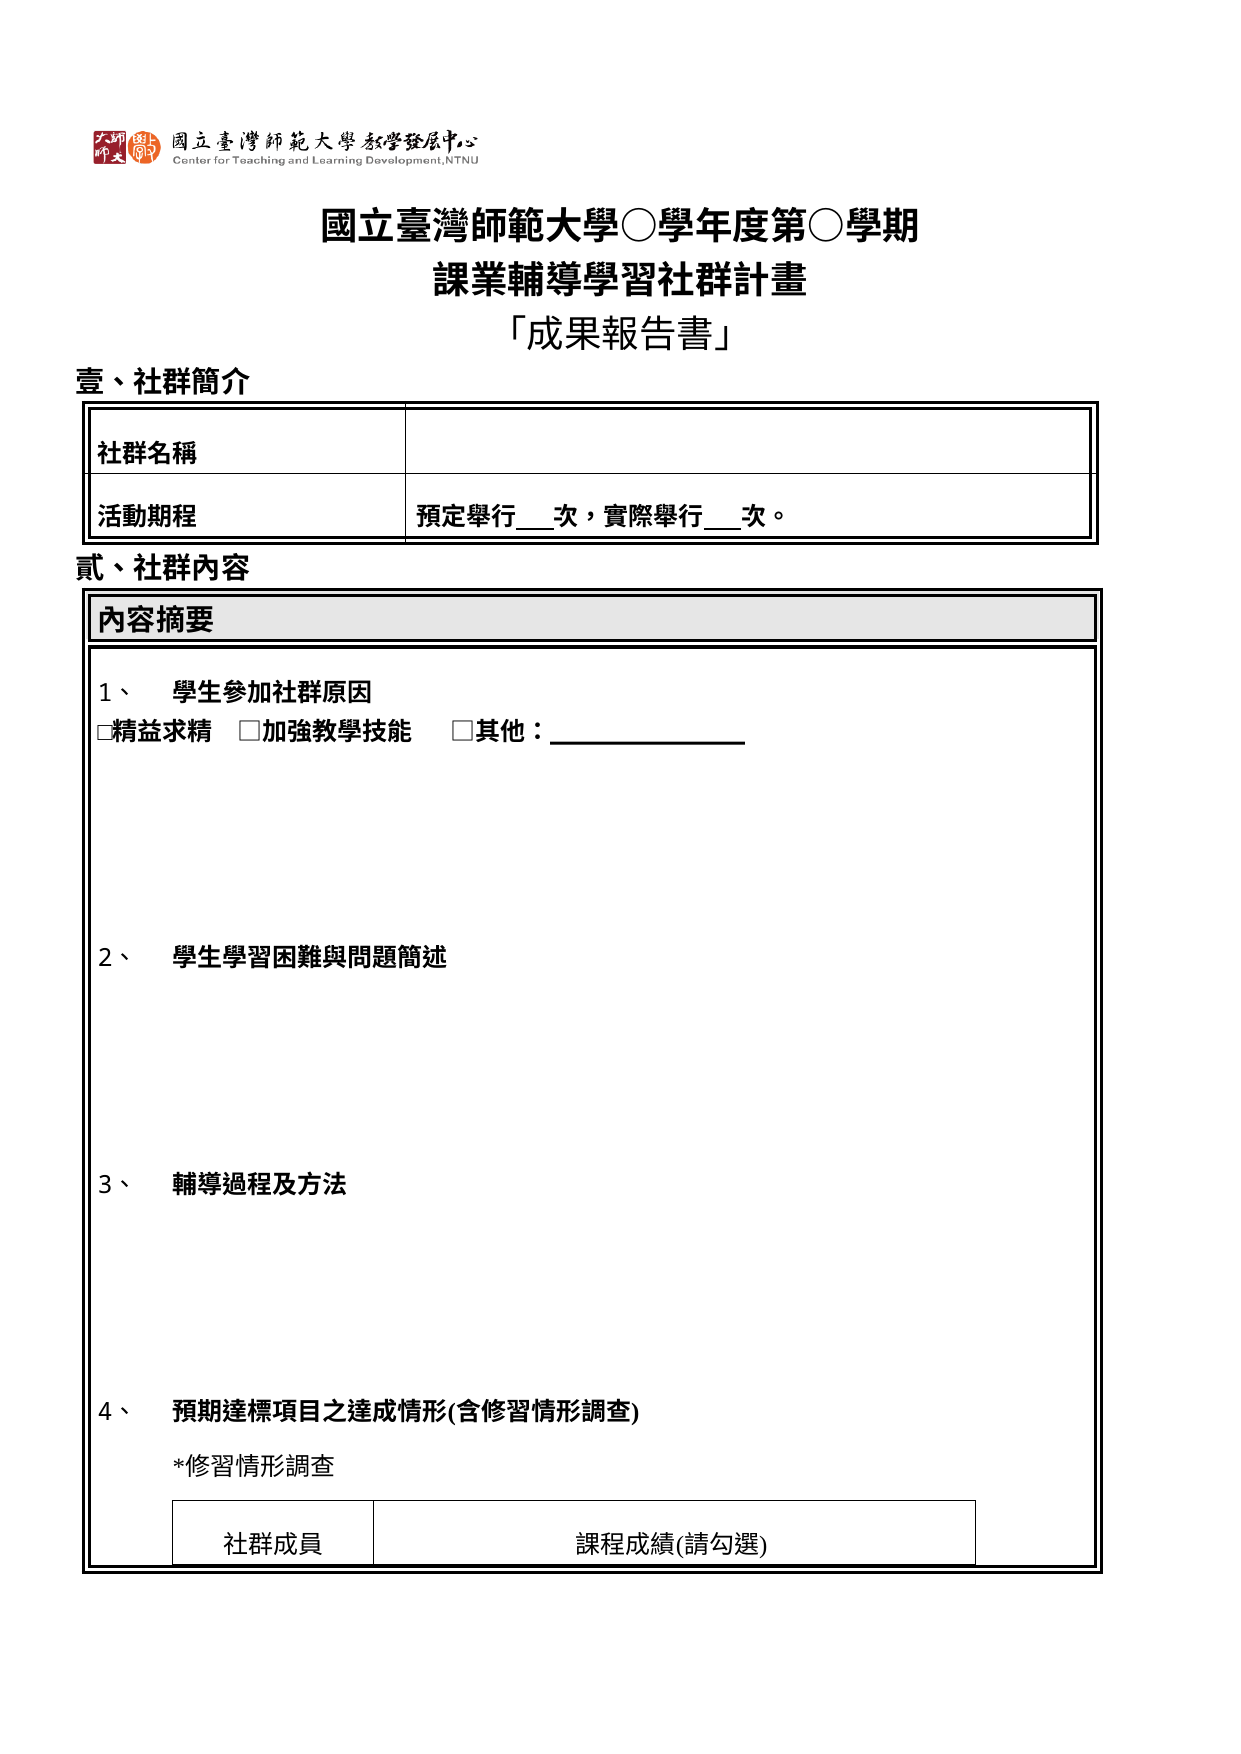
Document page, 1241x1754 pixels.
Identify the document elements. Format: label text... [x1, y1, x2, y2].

text 國立臺灣師範大學○學年度第○學期 [75, 196, 1165, 250]
table_cell 預定舉行 次，實際舉行 次。 [406, 474, 1089, 536]
table_header 社群成員 [173, 1501, 373, 1564]
text 課業輔導學習社群計畫 [75, 250, 1165, 304]
table_header [406, 404, 1094, 473]
text 壹、社群簡介 [75, 358, 1165, 401]
table_header 社群名稱 [86, 404, 405, 473]
table_header 課程成績(請勾選) [374, 1501, 975, 1564]
table_cell 活動期程 [91, 474, 405, 536]
text 貳、社群內容 [75, 545, 1165, 587]
table_cell 學生參加社群原因 □精益求精 □加強教學技能 □其他：_____________ 學生學習困難與問題簡述 輔導過程及方法 預期達標項目之達成情形(含修習情形調查) *修習情形調查 [86, 639, 1099, 1565]
table_header [406, 410, 1089, 473]
table_header 內容摘要 [86, 591, 1099, 639]
text 「成果報告書」 [75, 304, 1165, 358]
